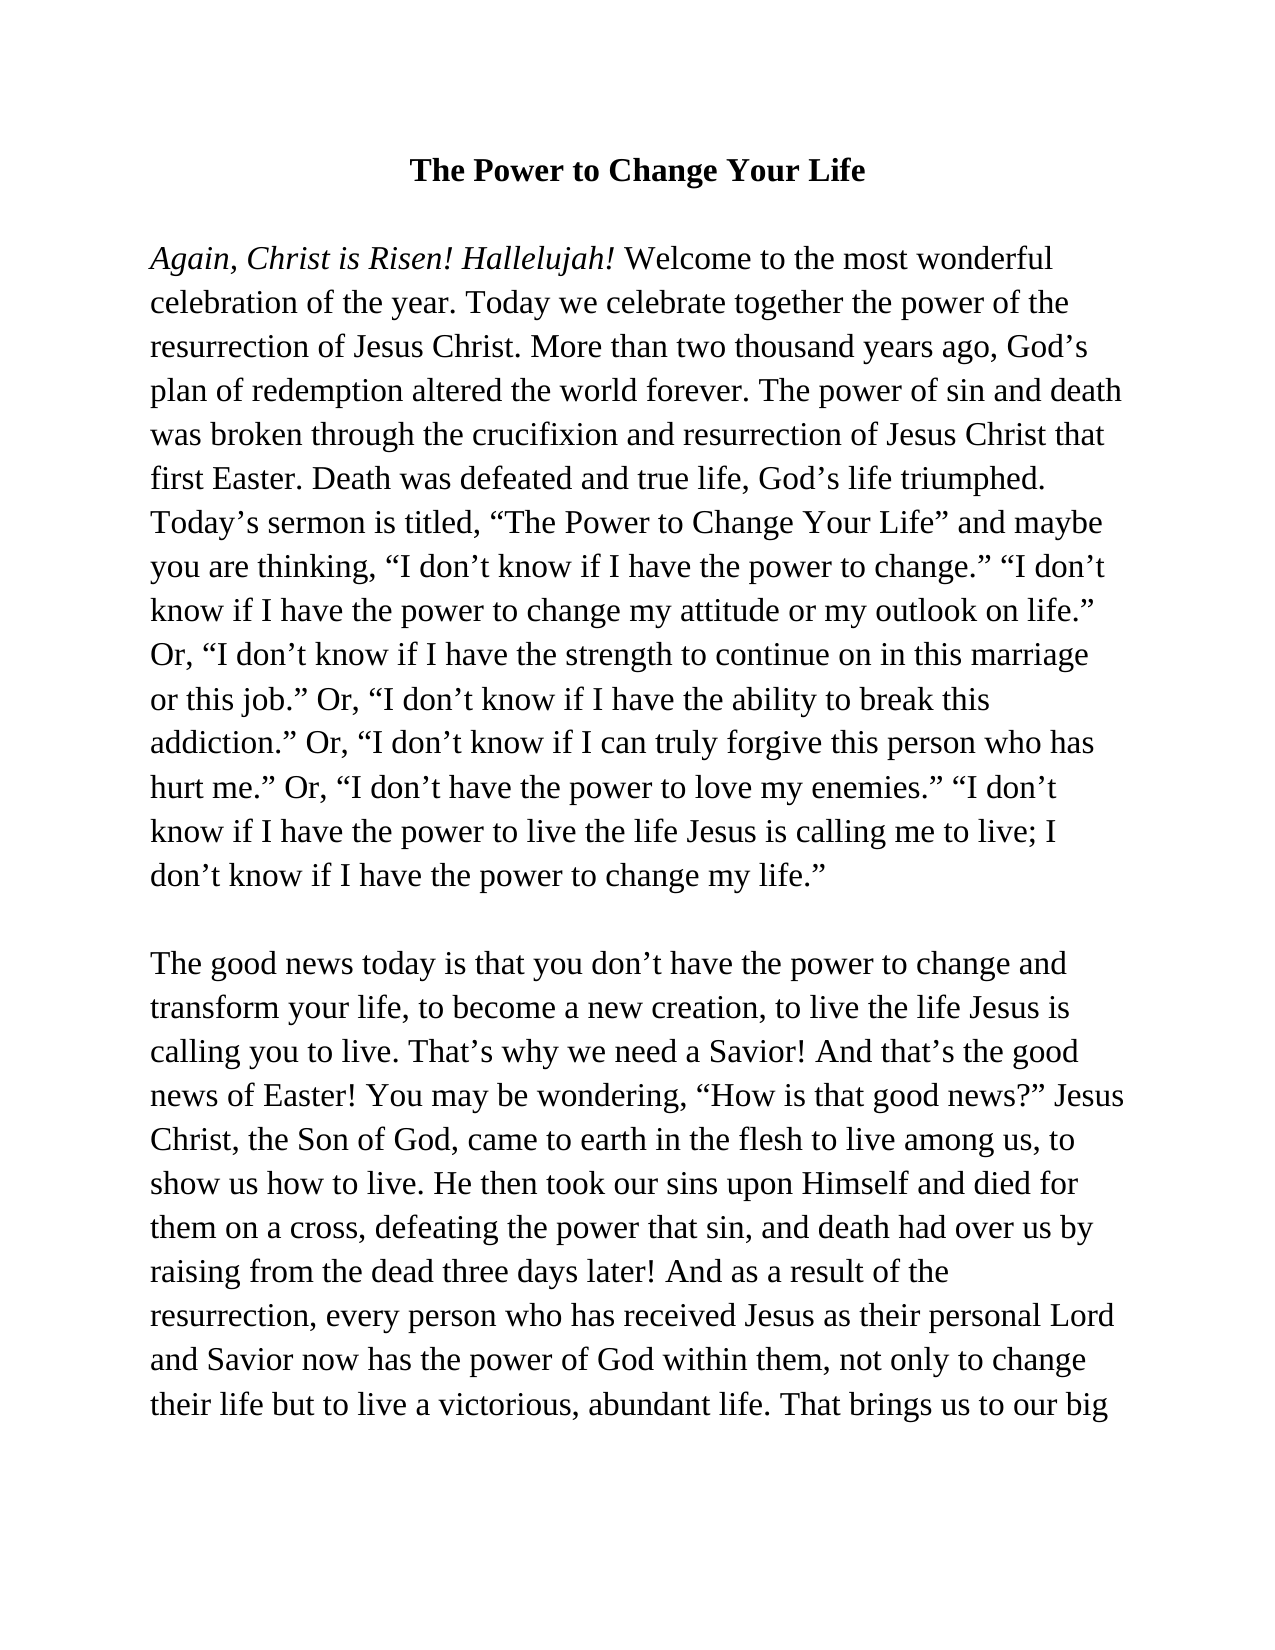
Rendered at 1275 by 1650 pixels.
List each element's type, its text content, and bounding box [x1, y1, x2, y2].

text The Power to Change Your Life [150, 150, 1125, 188]
text Again, Christ is Risen! Hallelujah! Welcome to the most wonderful celebration of the year. Today we celebrate together the power of the resurrection of Jesus Christ. More than two thousand years ago, God’s plan of redemption altered the world forever. The power of sin and death was broken through the crucifixion and resurrection of Jesus Christ that first Easter. Death was defeated and true life, God’s life triumphed. Today’s sermon is titled, “The Power to Change Your Life” and maybe you are thinking, “I don’t know if I have the power to change.” “I don’t know if I have the power to change my attitude or my outlook on life.” Or, “I don’t know if I have the strength to continue on in this marriage or this job.” Or, “I don’t know if I have the ability to break this addiction.” Or, “I don’t know if I can truly forgive this person who has hurt me.” Or, “I don’t have the power to love my enemies.” “I don’t know if I have the power to live the life Jesus is calling me to live; I don’t know if I have the power to change my life.” [150, 238, 1125, 893]
text The good news today is that you don’t have the power to change and transform your life, to become a new creation, to live the life Jesus is calling you to live. That’s why we need a Savior! And that’s the good news of Easter! You may be wondering, “How is that good news?” Jesus Christ, the Son of God, came to earth in the flesh to live among us, to show us how to live. He then took our sins upon Himself and died for them on a cross, defeating the power that sin, and death had over us by raising from the dead three days later! And as a result of the resurrection, every person who has received Jesus as their personal Lord and Savior now has the power of God within them, not only to change their life but to live a victorious, abundant life. That brings us to our big [150, 943, 1125, 1422]
